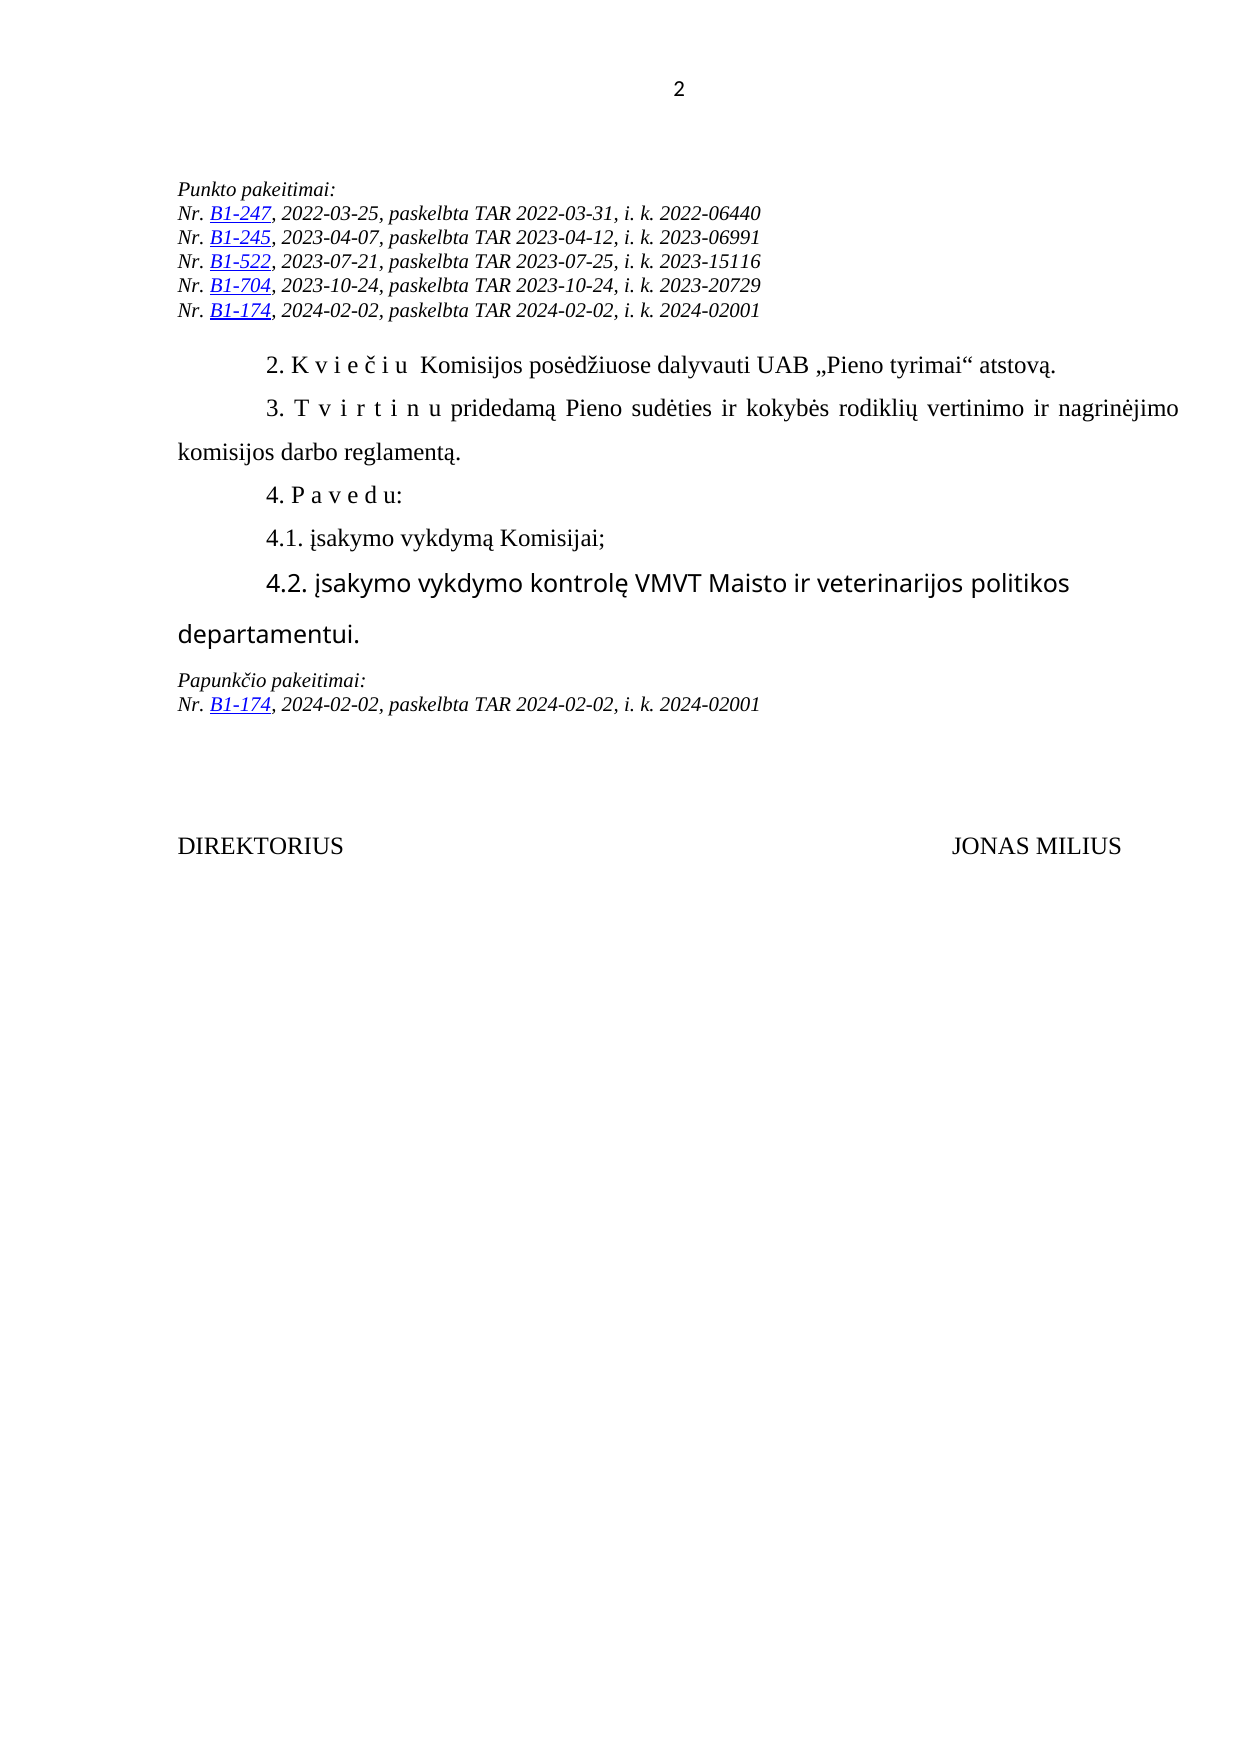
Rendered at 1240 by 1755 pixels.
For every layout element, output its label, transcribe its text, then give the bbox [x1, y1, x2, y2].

text Nr. B1-245, 2023-04-07, paskelbta TAR 2023-04-12, i. k. 2023-06991 [177, 225, 1181, 249]
text Nr. B1-174, 2024-02-02, paskelbta TAR 2024-02-02, i. k. 2024-02001 [177, 297, 1181, 322]
text Nr. B1-704, 2023-10-24, paskelbta TAR 2023-10-24, i. k. 2023-20729 [177, 273, 1181, 297]
text 4.1. įsakymo vykdymą Komisijai; [177, 523, 1181, 552]
text Punkto pakeitimai: [177, 177, 1181, 201]
text 4.2. įsakymo vykdymo kontrolę VMVT Maisto ir veterinarijos politikos departamentui. [177, 566, 1181, 651]
text 3. T v i r t i n u pridedamą Pieno sudėties ir kokybės rodiklių vertinimo ir nagrinėjimo komisijos darbo reglamentą. [177, 393, 1181, 465]
text Direktorius Jonas Milius [177, 831, 1181, 860]
text Nr. B1-247, 2022-03-25, paskelbta TAR 2022-03-31, i. k. 2022-06440 [177, 201, 1181, 225]
text Papunkčio pakeitimai: [177, 668, 1181, 692]
text Nr. B1-522, 2023-07-21, paskelbta TAR 2023-07-25, i. k. 2023-15116 [177, 249, 1181, 273]
text 4. P a v e d u: [177, 480, 1181, 508]
text Nr. B1-174, 2024-02-02, paskelbta TAR 2024-02-02, i. k. 2024-02001 [177, 692, 1181, 716]
text 2. K v i e č i u Komisijos posėdžiuose dalyvauti UAB „Pieno tyrimai“ atstovą. [177, 350, 1181, 379]
